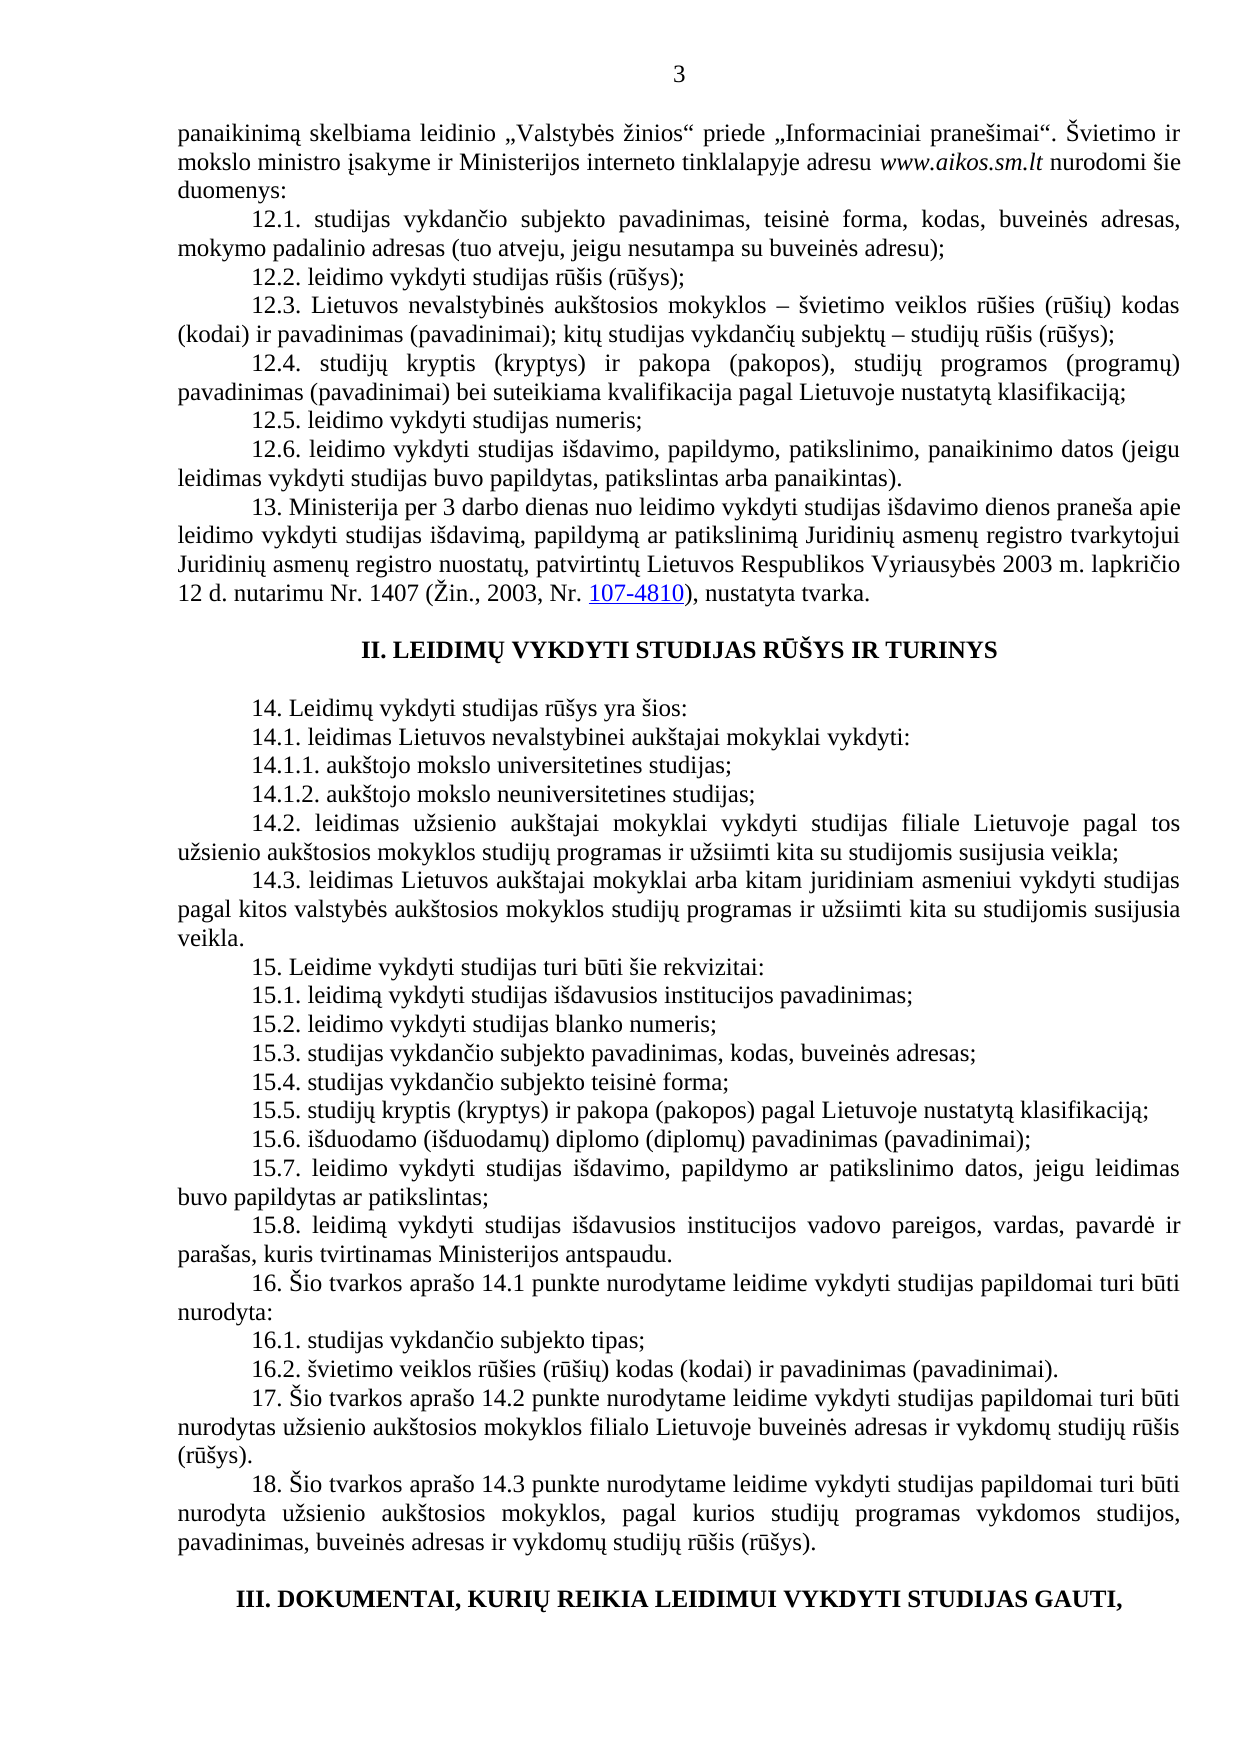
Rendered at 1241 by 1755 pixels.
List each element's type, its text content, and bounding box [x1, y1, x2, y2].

text 15. Leidime vykdyti studijas turi būti šie rekvizitai: [177, 952, 1181, 981]
text 15.8. leidimą vykdyti studijas išdavusios institucijos vadovo pareigos, vardas, pavardė ir parašas, kuris tvirtinamas Ministerijos antspaudu. [177, 1211, 1181, 1268]
text 15.6. išduodamo (išduodamų) diplomo (diplomų) pavadinimas (pavadinimai); [177, 1124, 1181, 1153]
text 15.2. leidimo vykdyti studijas blanko numeris; [177, 1009, 1181, 1038]
text 14. Leidimų vykdyti studijas rūšys yra šios: [177, 693, 1181, 722]
text 12.4. studijų kryptis (kryptys) ir pakopa (pakopos), studijų programos (programų) pavadinimas (pavadinimai) bei suteikiama kvalifikacija pagal Lietuvoje nustatytą klasifikaciją; [177, 348, 1181, 406]
text 14.1.1. aukštojo mokslo universitetines studijas; [177, 751, 1181, 779]
text 14.3. leidimas Lietuvos aukštajai mokyklai arba kitam juridiniam asmeniui vykdyti studijas pagal kitos valstybės aukštosios mokyklos studijų programas ir užsiimti kita su studijomis susijusia veikla. [177, 866, 1181, 952]
text 12.2. leidimo vykdyti studijas rūšis (rūšys); [177, 262, 1181, 291]
text 15.5. studijų kryptis (kryptys) ir pakopa (pakopos) pagal Lietuvoje nustatytą klasifikaciją; [177, 1096, 1181, 1124]
text 17. Šio tvarkos aprašo 14.2 punkte nurodytame leidime vykdyti studijas papildomai turi būti nurodytas užsienio aukštosios mokyklos filialo Lietuvoje buveinės adresas ir vykdomų studijų rūšis (rūšys). [177, 1383, 1181, 1469]
text 14.1. leidimas Lietuvos nevalstybinei aukštajai mokyklai vykdyti: [177, 722, 1181, 751]
text 16.1. studijas vykdančio subjekto tipas; [177, 1326, 1181, 1354]
text 12.6. leidimo vykdyti studijas išdavimo, papildymo, patikslinimo, panaikinimo datos (jeigu leidimas vykdyti studijas buvo papildytas, patikslintas arba panaikintas). [177, 434, 1181, 492]
text 15.1. leidimą vykdyti studijas išdavusios institucijos pavadinimas; [177, 981, 1181, 1009]
text 15.3. studijas vykdančio subjekto pavadinimas, kodas, buveinės adresas; [177, 1038, 1181, 1067]
text 14.1.2. aukštojo mokslo neuniversitetines studijas; [177, 779, 1181, 808]
text III. DOKUMENTAI, KURIŲ REIKIA LEIDIMUI VYKDYTI STUDIJAS GAUTI, [177, 1584, 1181, 1613]
text II. LEIDIMŲ VYKDYTI STUDIJAS RŪŠYS IR TURINYS [177, 636, 1181, 664]
text 16.2. švietimo veiklos rūšies (rūšių) kodas (kodai) ir pavadinimas (pavadinimai). [177, 1354, 1181, 1383]
text 18. Šio tvarkos aprašo 14.3 punkte nurodytame leidime vykdyti studijas papildomai turi būti nurodyta užsienio aukštosios mokyklos, pagal kurios studijų programas vykdomos studijos, pavadinimas, buveinės adresas ir vykdomų studijų rūšis (rūšys). [177, 1469, 1181, 1556]
text 12.1. studijas vykdančio subjekto pavadinimas, teisinė forma, kodas, buveinės adresas, mokymo padalinio adresas (tuo atveju, jeigu nesutampa su buveinės adresu); [177, 204, 1181, 262]
text 12.5. leidimo vykdyti studijas numeris; [177, 406, 1181, 434]
text 15.4. studijas vykdančio subjekto teisinė forma; [177, 1067, 1181, 1096]
text 16. Šio tvarkos aprašo 14.1 punkte nurodytame leidime vykdyti studijas papildomai turi būti nurodyta: [177, 1268, 1181, 1326]
text panaikinimą skelbiama leidinio „Valstybės žinios“ priede „Informaciniai pranešimai“. Švietimo ir mokslo ministro įsakyme ir Ministerijos interneto tinklalapyje adresu www.aikos.sm.lt nurodomi šie duomenys: [177, 118, 1181, 204]
text 13. Ministerija per 3 darbo dienas nuo leidimo vykdyti studijas išdavimo dienos praneša apie leidimo vykdyti studijas išdavimą, papildymą ar patikslinimą Juridinių asmenų registro tvarkytojui Juridinių asmenų registro nuostatų, patvirtintų Lietuvos Respublikos Vyriausybės 2003 m. lapkričio 12 d. nutarimu Nr. 1407 (Žin., 2003, Nr. 107-4810), nustatyta tvarka. [177, 492, 1181, 607]
text 14.2. leidimas užsienio aukštajai mokyklai vykdyti studijas filiale Lietuvoje pagal tos užsienio aukštosios mokyklos studijų programas ir užsiimti kita su studijomis susijusia veikla; [177, 808, 1181, 866]
text 12.3. Lietuvos nevalstybinės aukštosios mokyklos – švietimo veiklos rūšies (rūšių) kodas (kodai) ir pavadinimas (pavadinimai); kitų studijas vykdančių subjektų – studijų rūšis (rūšys); [177, 291, 1181, 348]
text 15.7. leidimo vykdyti studijas išdavimo, papildymo ar patikslinimo datos, jeigu leidimas buvo papildytas ar patikslintas; [177, 1153, 1181, 1211]
